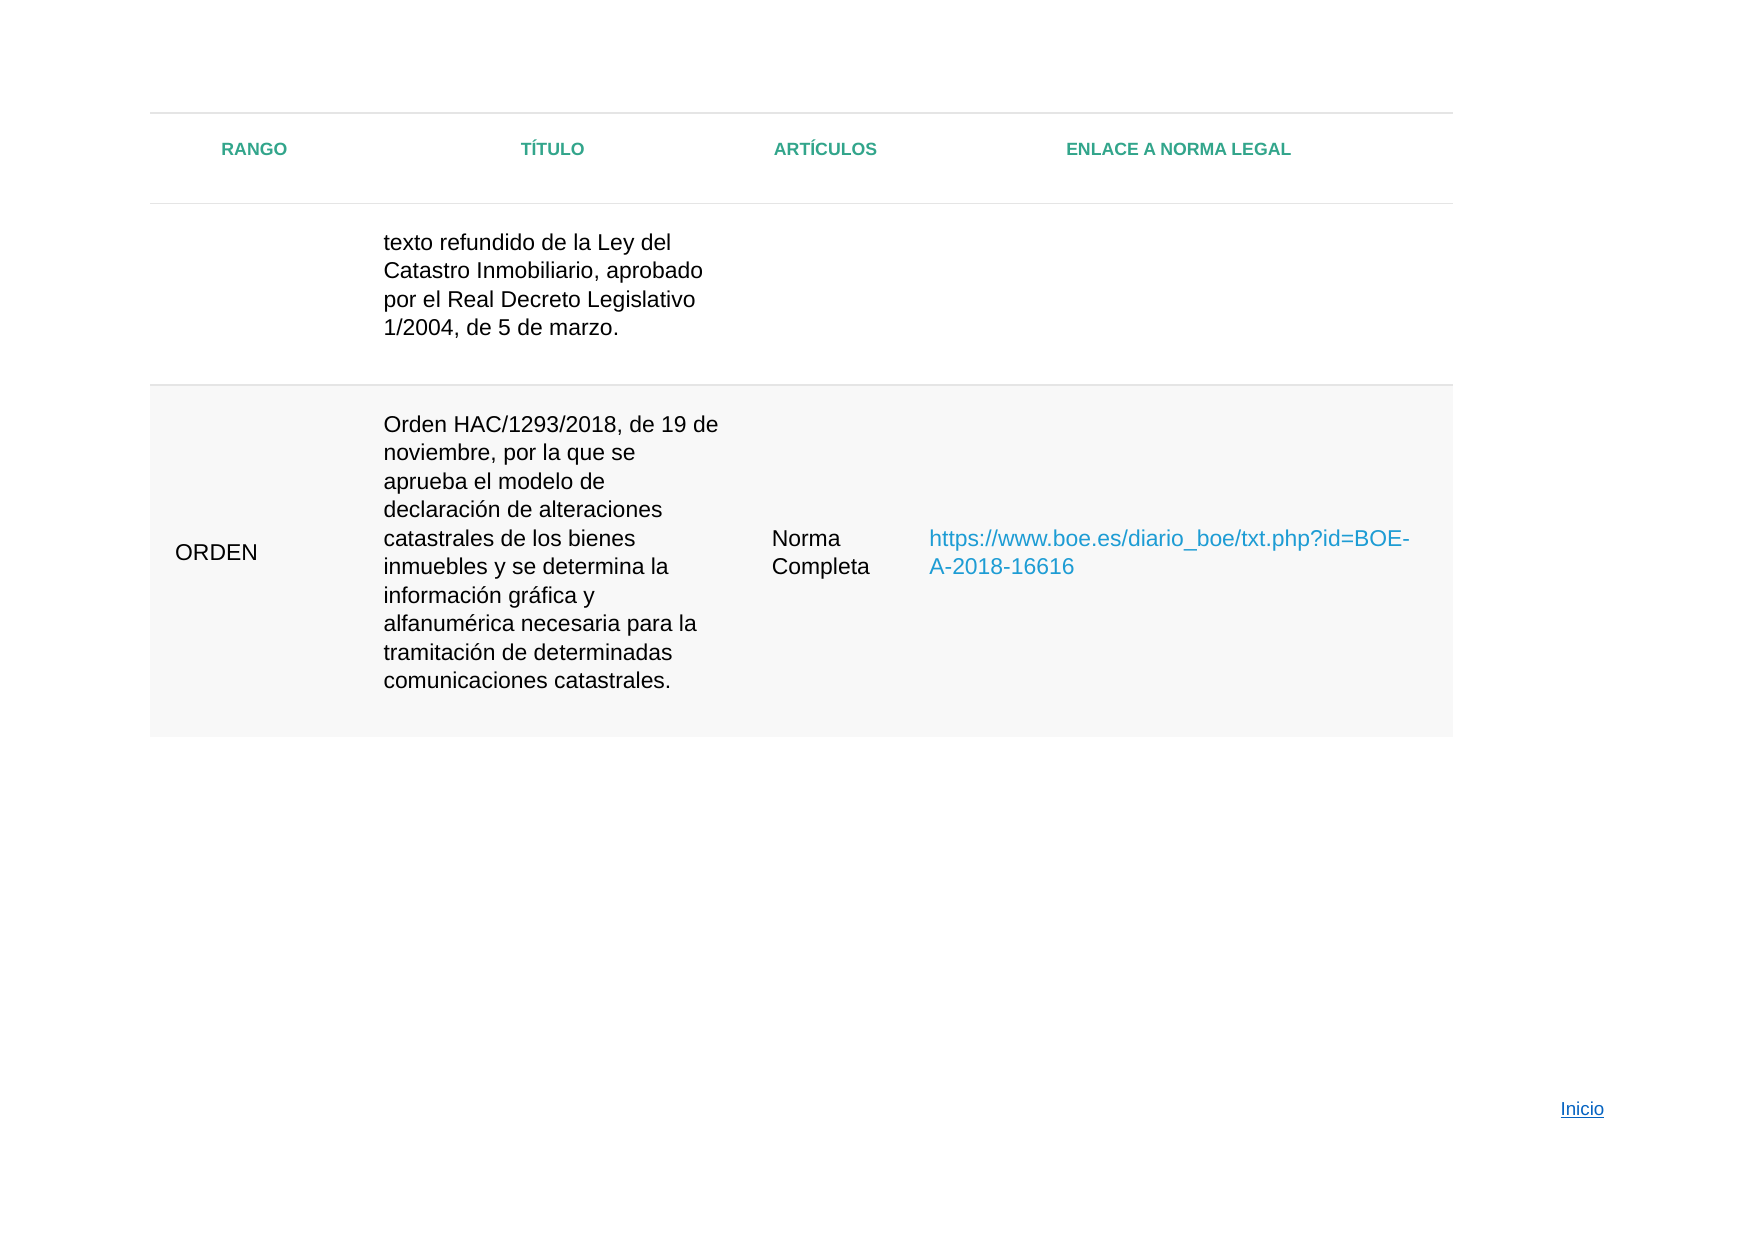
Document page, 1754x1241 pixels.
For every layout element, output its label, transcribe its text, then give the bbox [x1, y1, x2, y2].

table_header TÍTULO [358, 114, 747, 202]
table_cell https://www.boe.es/diario_boe/txt.php?id=BOE-A-2018-16616 [904, 386, 1453, 737]
table_header ARTÍCULOS [747, 114, 904, 202]
table_cell [747, 204, 904, 384]
table_cell Orden HAC/1293/2018, de 19 de noviembre, por la que se aprueba el modelo de declaración de alteraciones catastrales de los bienes inmuebles y se determina la información gráfica y alfanumérica necesaria para la tramitación de determinadas comunicaciones catastrales. [358, 386, 747, 737]
table_cell [904, 204, 1453, 384]
table_cell Norma Completa [747, 386, 904, 737]
table_header ENLACE A NORMA LEGAL [904, 114, 1453, 202]
table_header RANGO [150, 114, 358, 202]
table_cell texto refundido de la Ley del Catastro Inmobiliario, aprobado por el Real Decreto Legislativo 1/2004, de 5 de marzo. [358, 204, 747, 384]
table_cell [150, 204, 358, 384]
text Inicio [150, 1098, 1604, 1119]
table_cell ORDEN [150, 386, 358, 737]
